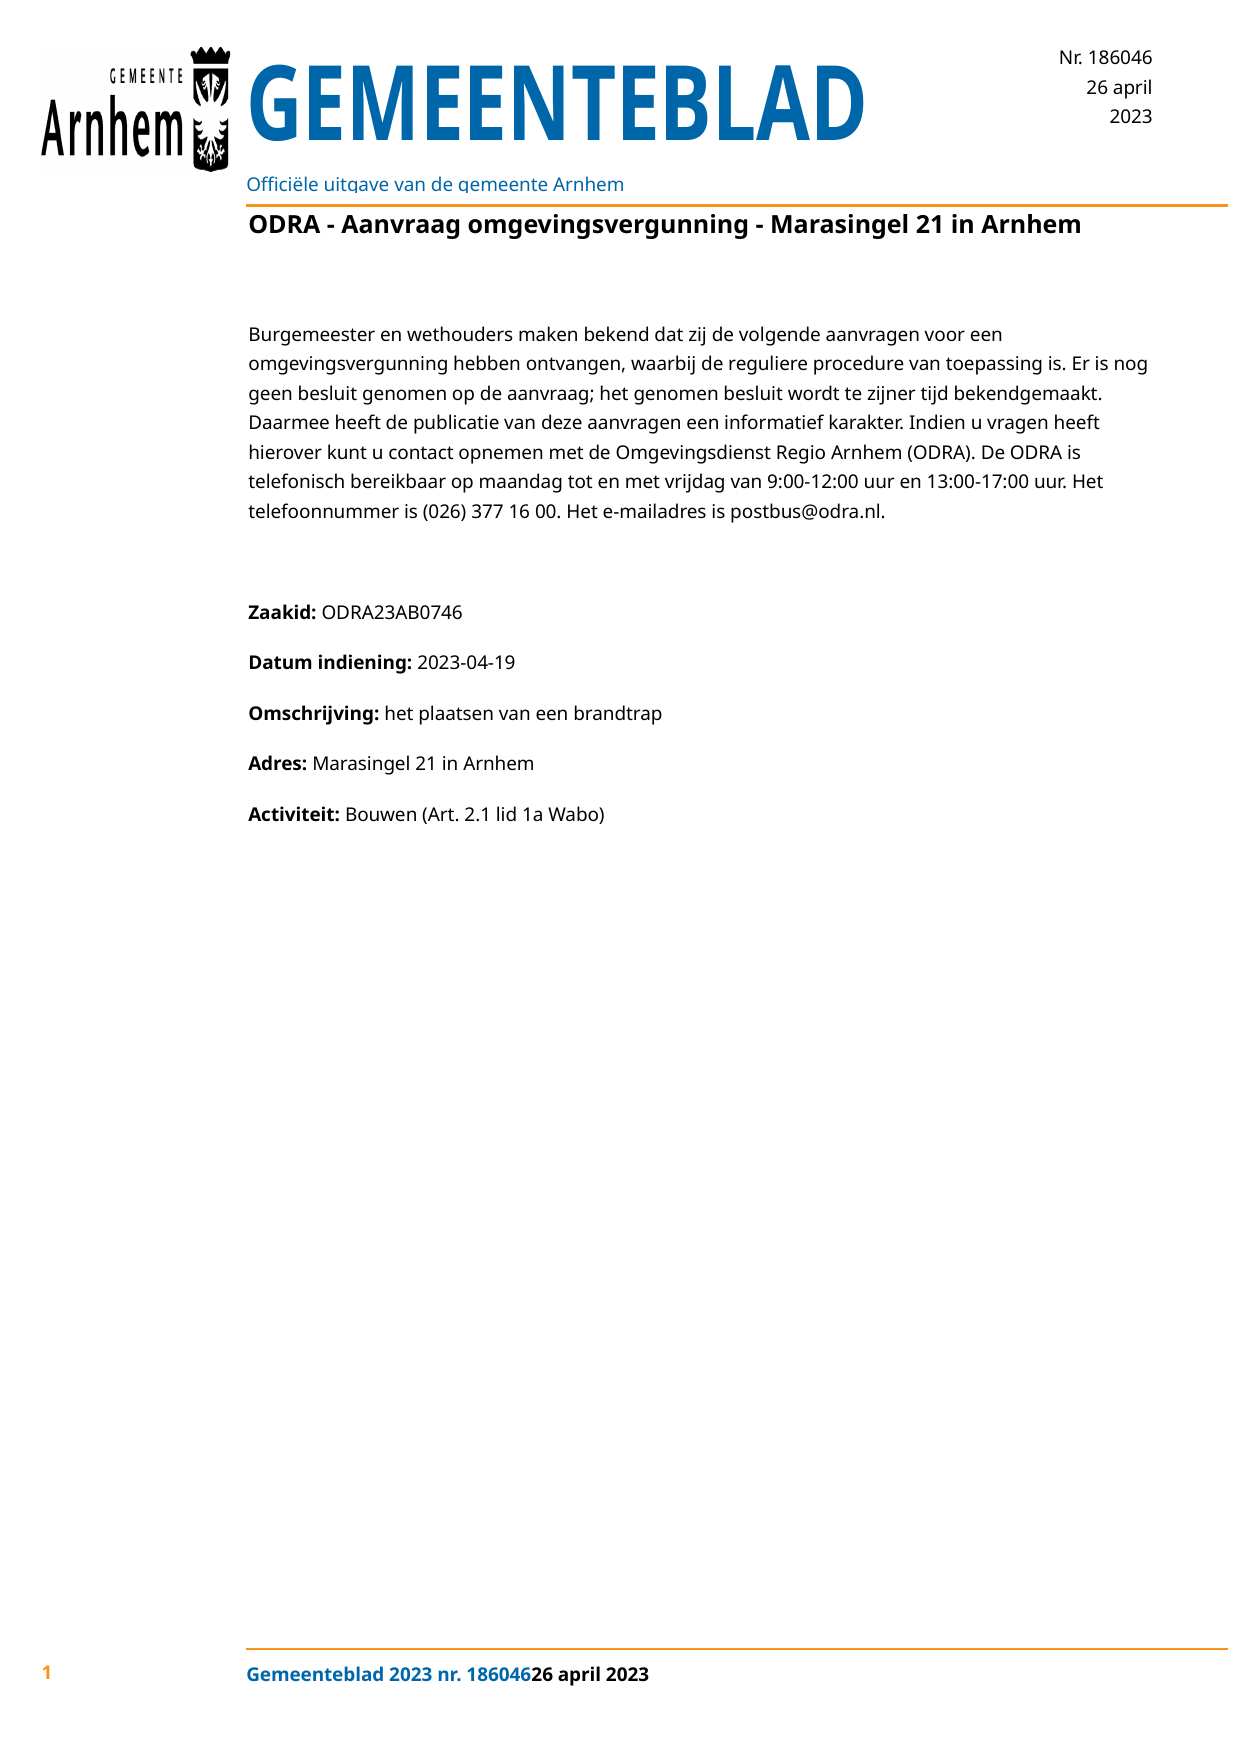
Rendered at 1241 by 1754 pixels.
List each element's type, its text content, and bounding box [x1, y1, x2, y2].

text ODRA - Aanvraag omgevingsvergunning - Marasingel 21 in Arnhem [248, 207, 1152, 241]
text Datum indiening: 2023-04-19 [248, 649, 1152, 675]
text Omschrijving: het plaatsen van een brandtrap [248, 700, 1152, 726]
text Activiteit: Bouwen (Art. 2.1 lid 1a Wabo) [248, 801, 1152, 826]
picture [41, 47, 231, 172]
text Adres: Marasingel 21 in Arnhem [248, 750, 1152, 776]
text Zaakid: ODRA23AB0746 [248, 599, 1152, 625]
text Burgemeester en wethouders maken bekend dat zij de volgende aanvragen voor een omgevingsvergunning hebben ontvangen, waarbij de reguliere procedure van toepassing is. Er is nog geen besluit genomen op de aanvraag; het genomen besluit wordt te zijner tijd bekendgemaakt. Daarmee heeft de publicatie van deze aanvragen een informatief karakter. Indien u vragen heeft hierover kunt u contact opnemen met de Omgevingsdienst Regio Arnhem (ODRA). De ODRA is telefonisch bereikbaar op maandag tot en met vrijdag van 9:00-12:00 uur en 13:00-17:00 uur. Het telefoonnummer is (026) 377 16 00. Het e-mailadres is postbus@odra.nl. [248, 321, 1152, 524]
